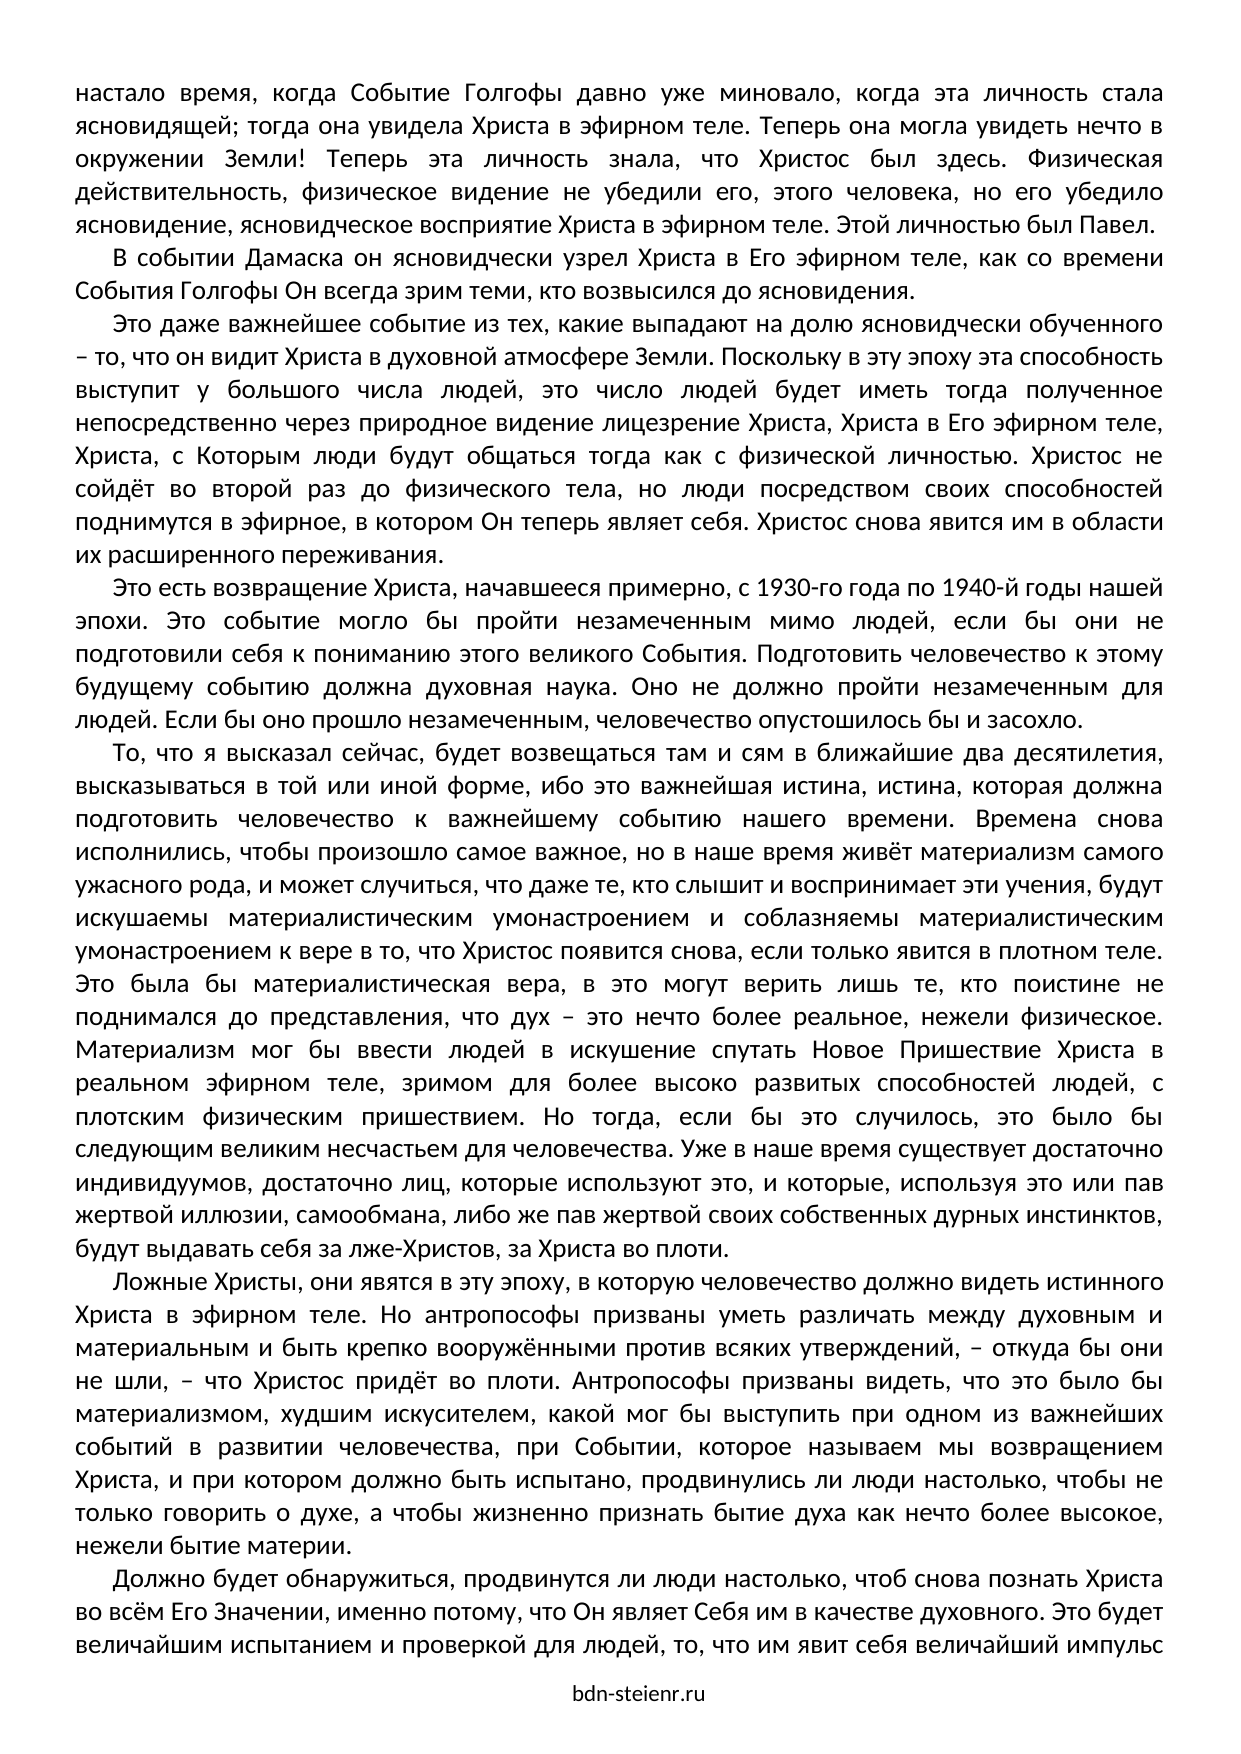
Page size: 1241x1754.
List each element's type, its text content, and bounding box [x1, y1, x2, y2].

text Это даже важнейшее событие из тех, какие выпадают на долю ясновидчески обученного – то, что он видит Христа в духовной атмосфере Земли. Поскольку в эту эпоху эта способность выступит у большого числа людей, это число людей будет иметь тогда полученное непосредственно через природное видение лицезрение Христа, Христа в Его эфирном теле, Христа, с Которым люди будут общаться тогда как с физической личностью. Христос не сойдёт во второй раз до физического тела, но люди посредством своих способностей поднимутся в эфирное, в котором Он теперь являет себя. Христос снова явится им в области их расширенного переживания. [75, 306, 1165, 570]
text Ложные Христы, они явятся в эту эпоху, в которую человечество должно видеть истинного Христа в эфирном теле. Но антропософы призваны уметь различать между духовным и материальным и быть крепко вооружёнными против всяких утверждений, – откуда бы они не шли, – что Христос придёт во плоти. Антропософы призваны видеть, что это было бы материализмом, худшим искусителем, какой мог бы выступить при одном из важнейших событий в развитии человечества, при Событии, которое называем мы возвращением Христа, и при котором должно быть испытано, продвинулись ли люди настолько, чтобы не только говорить о духе, а чтобы жизненно признать бытие духа как нечто более высокое, нежели бытие материи. [75, 1264, 1165, 1561]
text Должно будет обнаружиться, продвинутся ли люди настолько, чтоб снова познать Христа во всём Его Значении, именно потому, что Он являет Себя им в качестве духовного. Это будет величайшим испытанием и проверкой для людей, то, что им явит себя величайший импульс [75, 1561, 1165, 1660]
text То, что я высказал сейчас, будет возвещаться там и сям в ближайшие два десятилетия, высказываться в той или иной форме, ибо это важнейшая истина, истина, которая должна подготовить человечество к важнейшему событию нашего времени. Времена снова исполнились, чтобы произошло самое важное, но в наше время живёт материализм самого ужасного рода, и может случиться, что даже те, кто слышит и воспринимает эти учения, будут искушаемы материалистическим умонастроением и соблазняемы материалистическим умонастроением к вере в то, что Христос появится снова, если только явится в плотном теле. Это была бы материалистическая вера, в это могут верить лишь те, кто поистине не поднимался до представления, что дух – это нечто более реальное, нежели физическое. Материализм мог бы ввести людей в искушение спутать Новое Пришествие Христа в реальном эфирном теле, зримом для более высоко развитых способностей людей, с плотским физическим пришествием. Но тогда, если бы это случилось, это было бы следующим великим несчастьем для человечества. Уже в наше время существует достаточно индивидуумов, достаточно лиц, которые используют это, и которые, используя это или пав жертвой иллюзии, самообмана, либо же пав жертвой своих собственных дурных инстинктов, будут выдавать себя за лже-Христов, за Христа во плоти. [75, 735, 1165, 1264]
text Это есть возвращение Христа, начавшееся примерно, с 1930-го года по 1940-й годы нашей эпохи. Это событие могло бы пройти незамеченным мимо людей, если бы они не подготовили себя к пониманию этого великого События. Подготовить человечество к этому будущему событию должна духовная наука. Оно не должно пройти незамеченным для людей. Если бы оно прошло незамеченным, человечество опустошилось бы и засохло. [75, 570, 1165, 735]
text настало время, когда Событие Голгофы давно уже миновало, когда эта личность стала ясновидящей; тогда она увидела Христа в эфирном теле. Теперь она могла увидеть нечто в окружении Земли! Теперь эта личность знала, что Христос был здесь. Физическая действительность, физическое видение не убедили его, этого человека, но его убедило ясновидение, ясновидческое восприятие Христа в эфирном теле. Этой личностью был Павел. [75, 75, 1165, 240]
text В событии Дамаска он ясновидчески узрел Христа в Его эфирном теле, как со времени События Голгофы Он всегда зрим теми, кто возвысился до ясновидения. [75, 240, 1165, 306]
